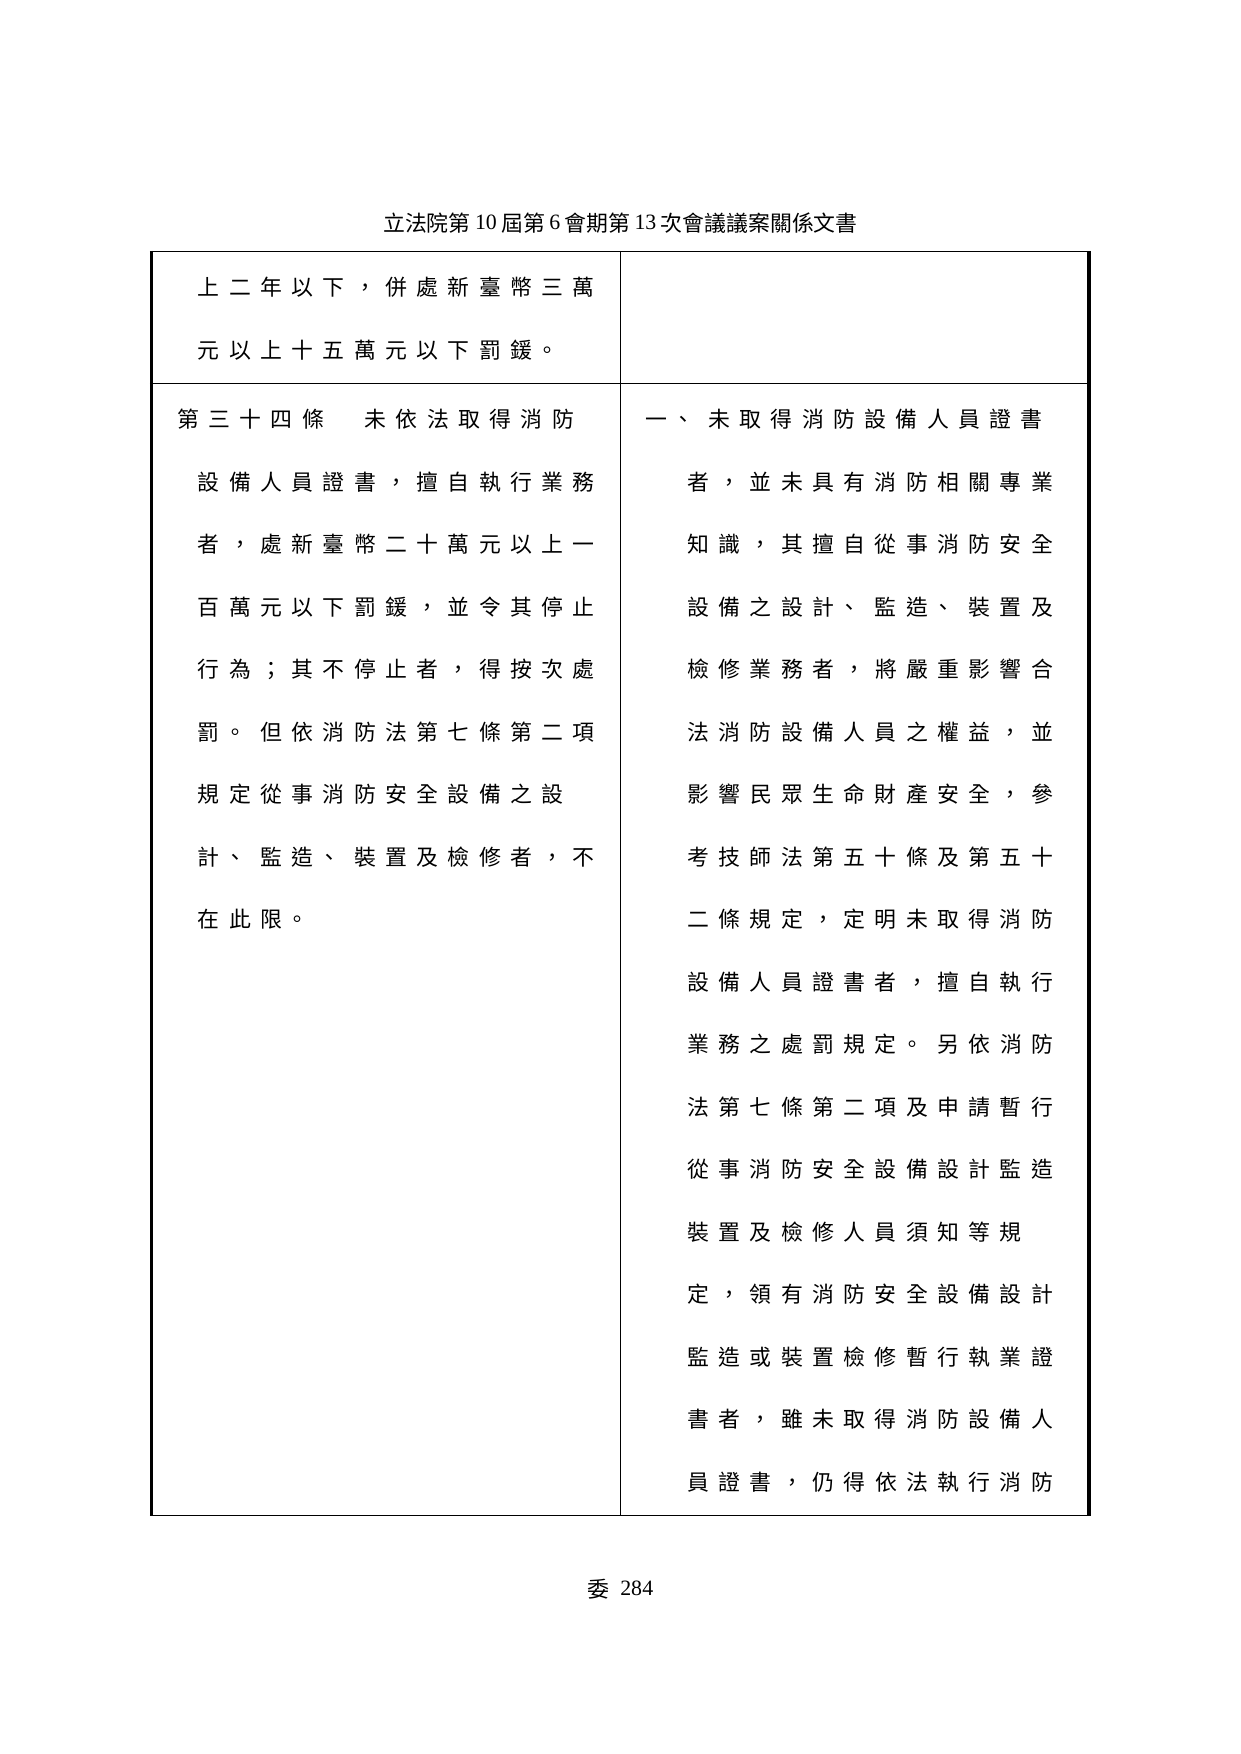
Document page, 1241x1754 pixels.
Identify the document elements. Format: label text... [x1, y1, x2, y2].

table_cell 一、未取得消防設備人員證書者，並未具有消防相關專業知識，其擅自從事消防安全設備之設計、監造、裝置及檢修業務者，將嚴重影響合法消防設備人員之權益，並影響民眾生命財產安全，參考技師法第五十條及第五十二條規定，定明未取得消防設備人員證書者，擅自執行業務之處罰規定。另依消防法第七條第二項及申請暫行從事消防安全設備設計監造裝置及檢修人員須知等規定，領有消防安全設備設計監造或裝置檢修暫行執業證書者，雖未取得消防設備人員證書，仍得依法執行消防 [621, 384, 1087, 1514]
table_cell 第三十四條 未依法取得消防設備人員證書，擅自執行業務者，處新臺幣二十萬元以上一百萬元以下罰鍰，並令其停止行為；其不停止者，得按次處罰。但依消防法第七條第二項規定從事消防安全設備之設計、監造、裝置及檢修者，不在此限。 [153, 384, 620, 1514]
table_cell [621, 252, 1087, 383]
table_cell 上二年以下，併處新臺幣三萬元以上十五萬元以下罰鍰。 [153, 252, 620, 383]
